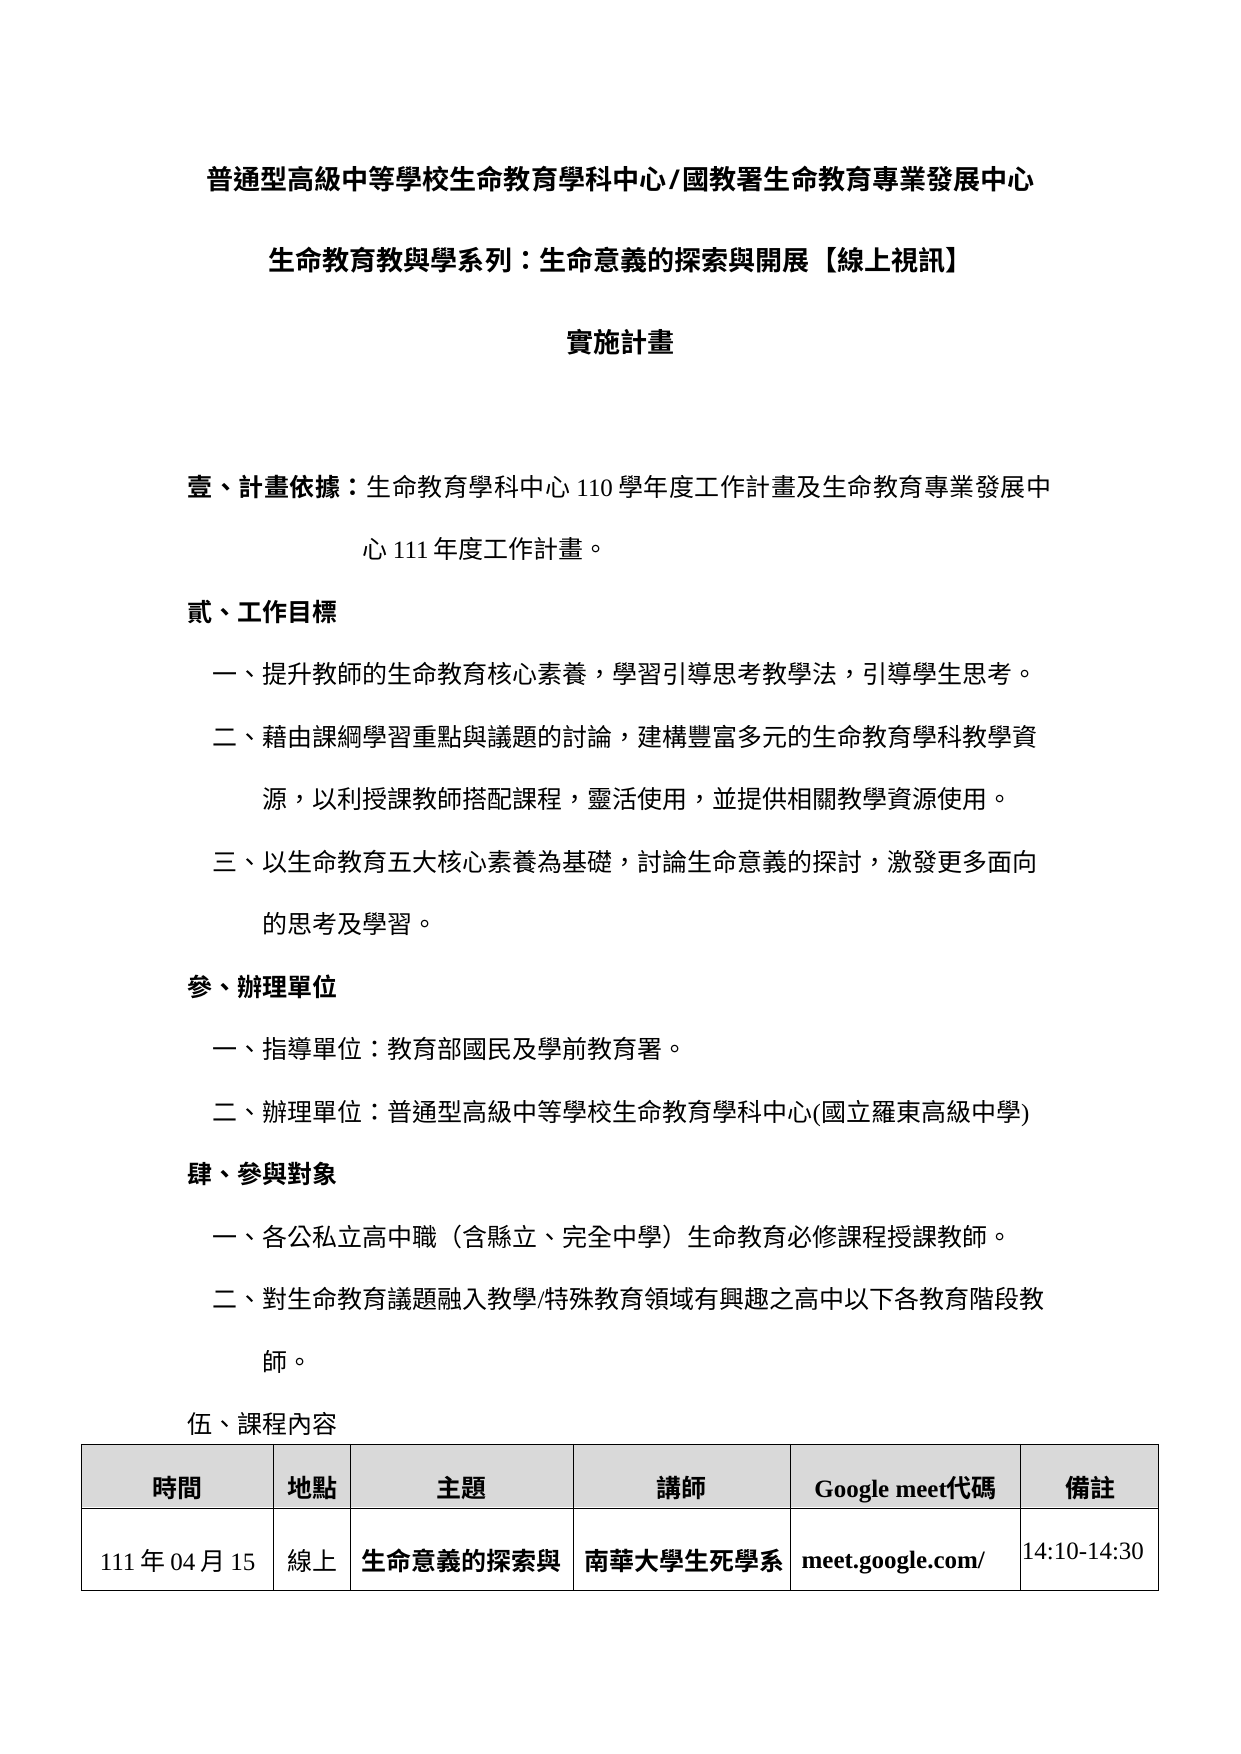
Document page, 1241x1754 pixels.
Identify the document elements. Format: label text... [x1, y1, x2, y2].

table_cell 14:10-14:30 [1021, 1509, 1158, 1590]
table_header 講師 [574, 1445, 790, 1507]
text 參、辦理單位 [187, 944, 1053, 1006]
table_cell 線上 [274, 1509, 350, 1590]
table_header 地點 [274, 1445, 350, 1507]
table_cell 111年04月15 [82, 1509, 273, 1590]
table_header 主題 [351, 1445, 573, 1507]
text 普通型高級中等學校生命教育學科中心/國教署生命教育專業發展中心 [187, 158, 1053, 198]
table_header 備註 [1021, 1445, 1158, 1507]
text 實施計畫 [187, 299, 1053, 362]
text 三、以生命教育五大核心素養為基礎，討論生命意義的探討，激發更多面向的思考及學習。 [212, 819, 1053, 944]
text 一、提升教師的生命教育核心素養，學習引導思考教學法，引導學生思考。 [187, 631, 1053, 694]
text 二、對生命教育議題融入教學/特殊教育領域有興趣之高中以下各教育階段教師。 [212, 1256, 1053, 1381]
text 壹、計畫依據：生命教育學科中心110學年度工作計畫及生命教育專業發展中心111年度工作計畫。 [187, 444, 1053, 569]
text 二、辦理單位：普通型高級中等學校生命教育學科中心(國立羅東高級中學)肆、參與對象 [187, 1069, 1053, 1194]
text 一、指導單位：教育部國民及學前教育署。 [187, 1006, 1053, 1069]
table_header Google meet代碼 [791, 1445, 1020, 1507]
table_header 時間 [82, 1445, 273, 1507]
text 一、各公私立高中職（含縣立、完全中學）生命教育必修課程授課教師。 [212, 1194, 1053, 1256]
table_cell 生命意義的探索與 [351, 1509, 573, 1590]
table_cell 南華大學生死學系 [574, 1509, 790, 1590]
text 貳、工作目標 [187, 569, 1053, 631]
table_cell meet.google.com/ [791, 1509, 1020, 1590]
text 二、藉由課綱學習重點與議題的討論，建構豐富多元的生命教育學科教學資源，以利授課教師搭配課程，靈活使用，並提供相關教學資源使用。 [212, 694, 1053, 819]
text 伍、課程內容 [187, 1381, 1053, 1444]
text 生命教育教與學系列：生命意義的探索與開展【線上視訊】 [187, 217, 1053, 280]
